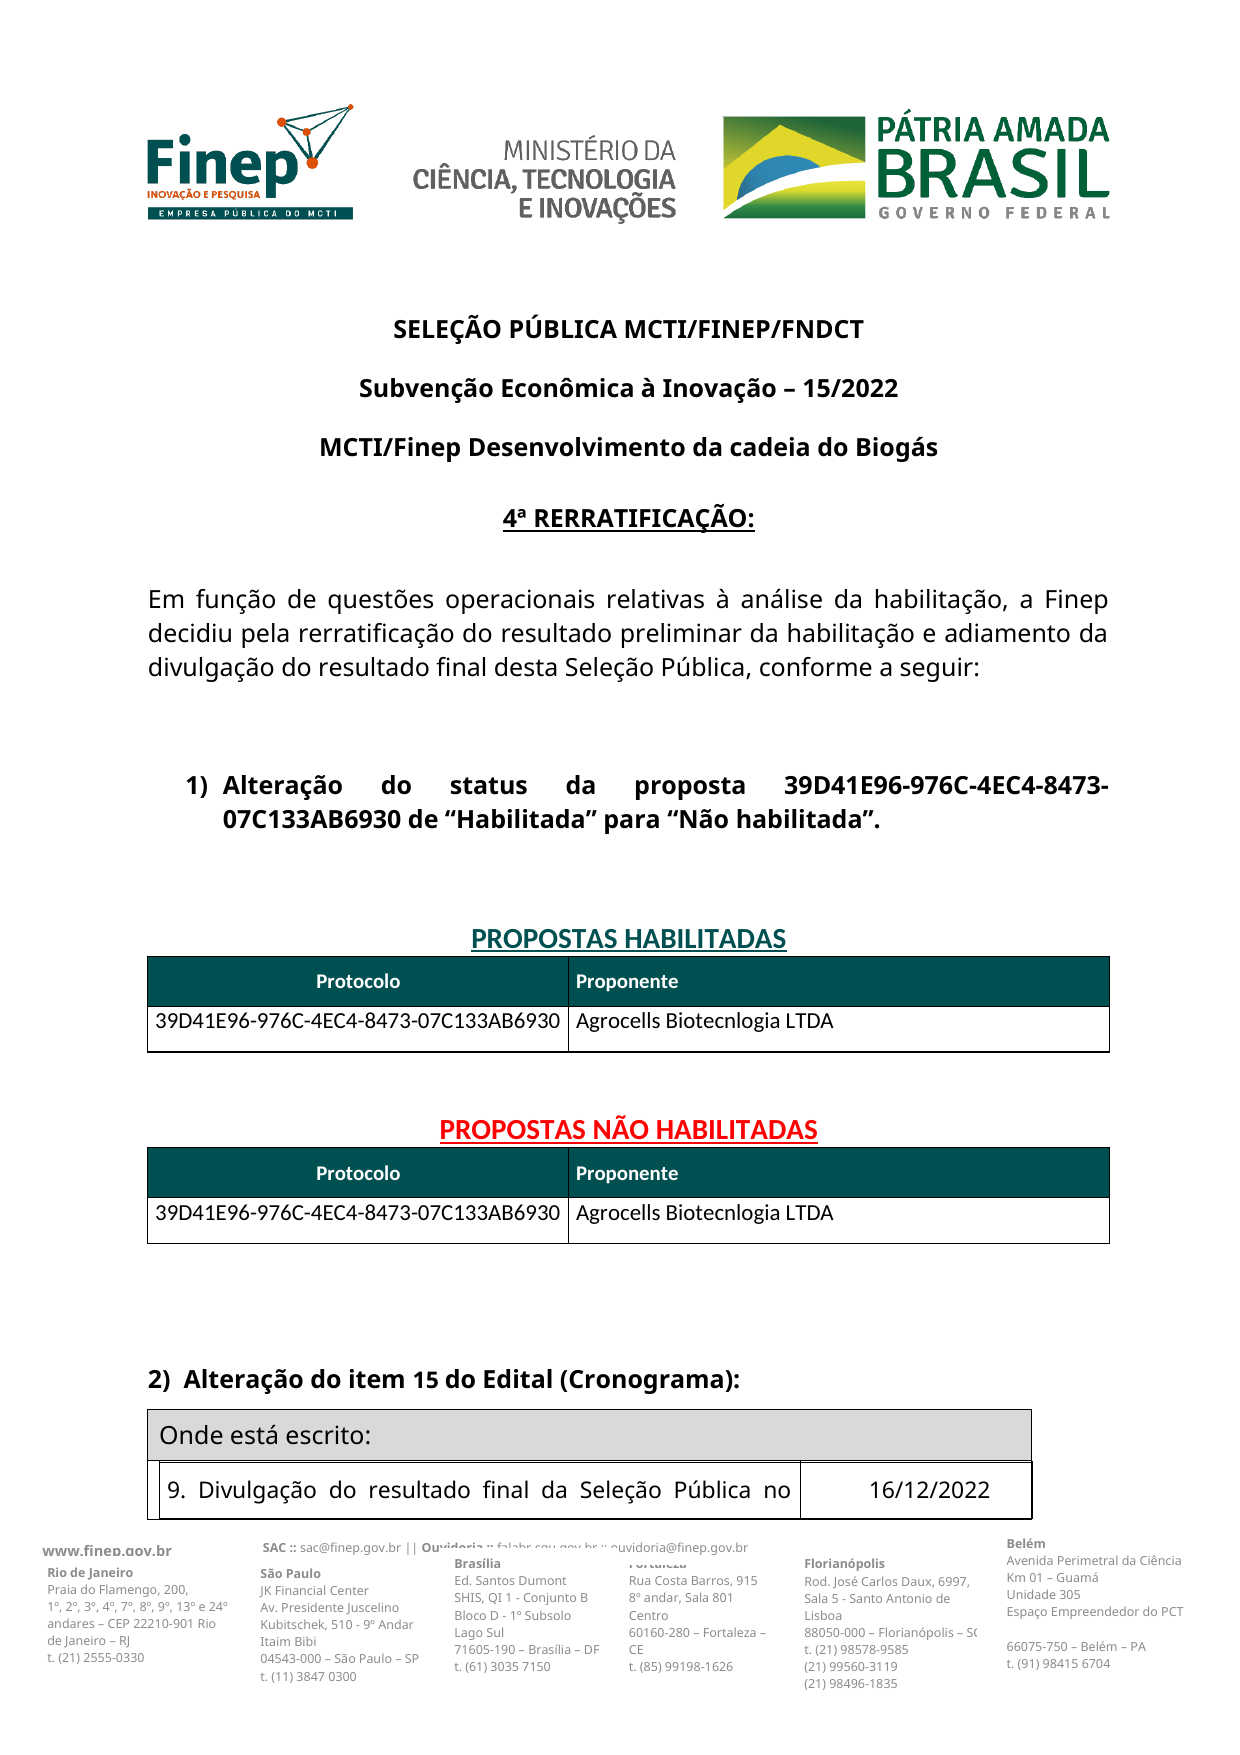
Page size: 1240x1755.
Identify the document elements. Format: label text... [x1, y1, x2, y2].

table_header 16/12/2022 [801, 1463, 1031, 1518]
table_header Proponente [569, 957, 1109, 1006]
table_cell Agrocells Biotecnlogia LTDA [569, 1198, 1109, 1243]
text PROPOSTAS HABILITADAS [148, 920, 1110, 956]
table_cell [148, 1461, 159, 1519]
text SELEÇÃO PÚBLICA MCTI/FINEP/FNDCT [148, 311, 1110, 345]
table_header Protocolo [148, 1148, 568, 1197]
text 4ª RERRATIFICAÇÃO: [148, 501, 1110, 535]
table_cell 39D41E96-976C-4EC4-8473-07C133AB6930 [148, 1198, 568, 1243]
table_header 9. Divulgação do resultado final da Seleção Pública no [160, 1463, 800, 1518]
text MCTI/Finep Desenvolvimento da cadeia do Biogás [148, 429, 1110, 463]
table_cell Agrocells Biotecnlogia LTDA [569, 1007, 1109, 1051]
table_header Proponente [569, 1148, 1109, 1197]
table_header Onde está escrito: [148, 1410, 1031, 1460]
list Alteração do status da proposta 39D41E96-976C-4EC4-8473-07C133AB6930 de “Habilitada” para “Não habilitada”. [185, 768, 1110, 836]
text Subvenção Econômica à Inovação – 15/2022 [148, 370, 1110, 404]
table_cell 39D41E96-976C-4EC4-8473-07C133AB6930 [148, 1007, 568, 1051]
text Em função de questões operacionais relativas à análise da habilitação, a Finep decidiu pela rerratificação do resultado preliminar da habilitação e adiamento da divulgação do resultado final desta Seleção Pública, conforme a seguir: [148, 582, 1110, 684]
text PROPOSTAS NÃO HABILITADAS [148, 1111, 1110, 1147]
table_header Protocolo [148, 957, 568, 1006]
text 2) Alteração do item 15 do Edital (Cronograma): [148, 1362, 1110, 1396]
